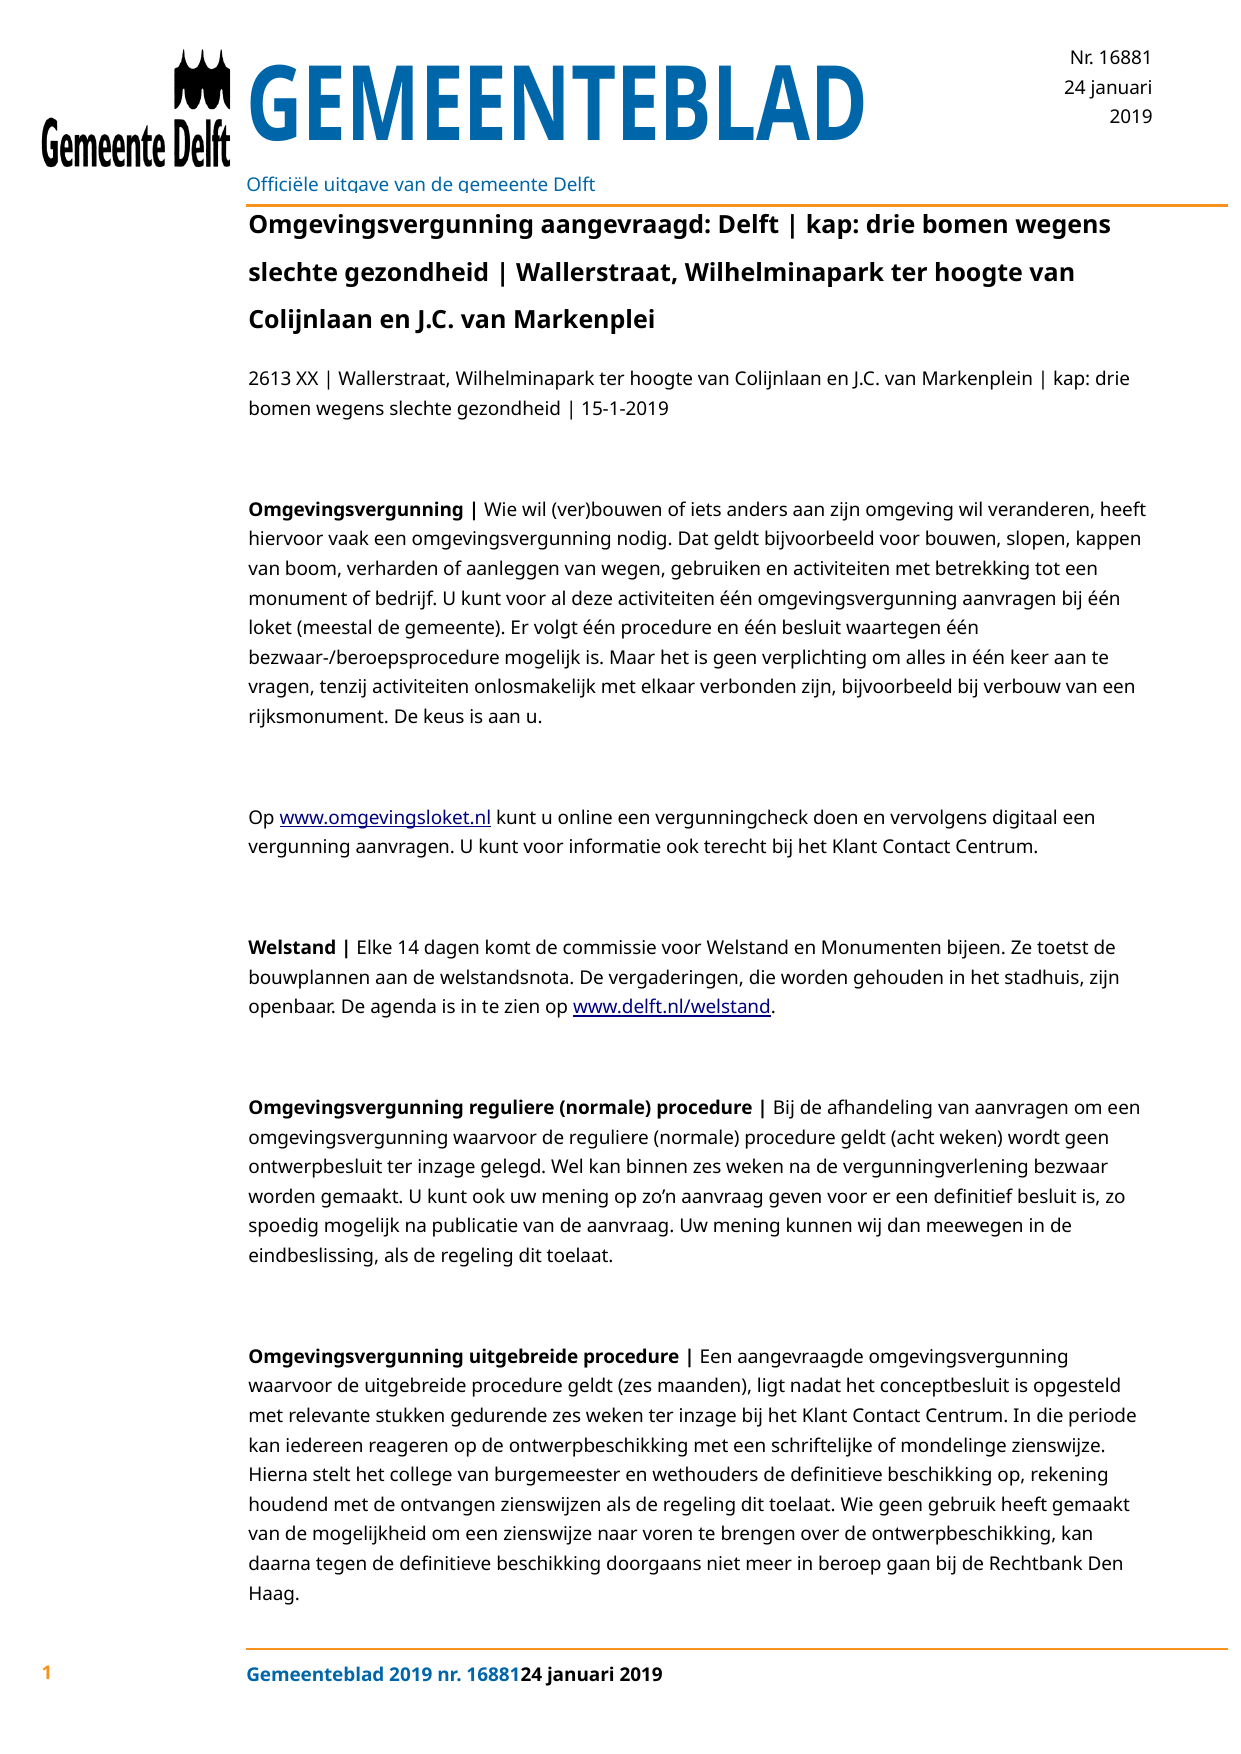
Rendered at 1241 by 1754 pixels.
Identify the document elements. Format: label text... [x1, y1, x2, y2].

text Omgevingsvergunning uitgebreide procedure | Een aangevraagde omgevingsvergunning waarvoor de uitgebreide procedure geldt (zes maanden), ligt nadat het conceptbesluit is opgesteld met relevante stukken gedurende zes weken ter inzage bij het Klant Contact Centrum. In die periode kan iedereen reageren op de ontwerpbeschikking met een schriftelijke of mondelinge zienswijze. Hierna stelt het college van burgemeester en wethouders de definitieve beschikking op, rekening houdend met de ontvangen zienswijzen als de regeling dit toelaat. Wie geen gebruik heeft gemaakt van de mogelijkheid om een zienswijze naar voren te brengen over de ontwerpbeschikking, kan daarna tegen de definitieve beschikking doorgaans niet meer in beroep gaan bij de Rechtbank Den Haag. [248, 1343, 1152, 1605]
text Omgevingsvergunning aangevraagd: Delft | kap: drie bomen wegens slechte gezondheid | Wallerstraat, Wilhelminapark ter hoogte van Colijnlaan en J.C. van Markenplei [248, 207, 1152, 336]
text Omgevingsvergunning | Wie wil (ver)bouwen of iets anders aan zijn omgeving wil veranderen, heeft hiervoor vaak een omgevingsvergunning nodig. Dat geldt bijvoorbeeld voor bouwen, slopen, kappen van boom, verharden of aanleggen van wegen, gebruiken en activiteiten met betrekking tot een monument of bedrijf. U kunt voor al deze activiteiten één omgevingsvergunning aanvragen bij één loket (meestal de gemeente). Er volgt één procedure en één besluit waartegen één bezwaar-/beroepsprocedure mogelijk is. Maar het is geen verplichting om alles in één keer aan te vragen, tenzij activiteiten onlosmakelijk met elkaar verbonden zijn, bijvoorbeeld bij verbouw van een rijksmonument. De keus is aan u. [248, 496, 1152, 729]
picture [41, 47, 231, 172]
text Op www.omgevingsloket.nl kunt u online een vergunningcheck doen en vervolgens digitaal een vergunning aanvragen. U kunt voor informatie ook terecht bij het Klant Contact Centrum. [248, 804, 1152, 859]
text Omgevingsvergunning reguliere (normale) procedure | Bij de afhandeling van aanvragen om een omgevingsvergunning waarvoor de reguliere (normale) procedure geldt (acht weken) wordt geen ontwerpbesluit ter inzage gelegd. Wel kan binnen zes weken na de vergunningverlening bezwaar worden gemaakt. U kunt ook uw mening op zo’n aanvraag geven voor er een definitief besluit is, zo spoedig mogelijk na publicatie van de aanvraag. Uw mening kunnen wij dan meewegen in de eindbeslissing, als de regeling dit toelaat. [248, 1094, 1152, 1268]
text Welstand | Elke 14 dagen komt de commissie voor Welstand en Monumenten bijeen. Ze toetst de bouwplannen aan de welstandsnota. De vergaderingen, die worden gehouden in het stadhuis, zijn openbaar. De agenda is in te zien op www.delft.nl/welstand. [248, 934, 1152, 1019]
text 2613 XX | Wallerstraat, Wilhelminapark ter hoogte van Colijnlaan en J.C. van Markenplein | kap: drie bomen wegens slechte gezondheid | 15-1-2019 [248, 366, 1152, 421]
